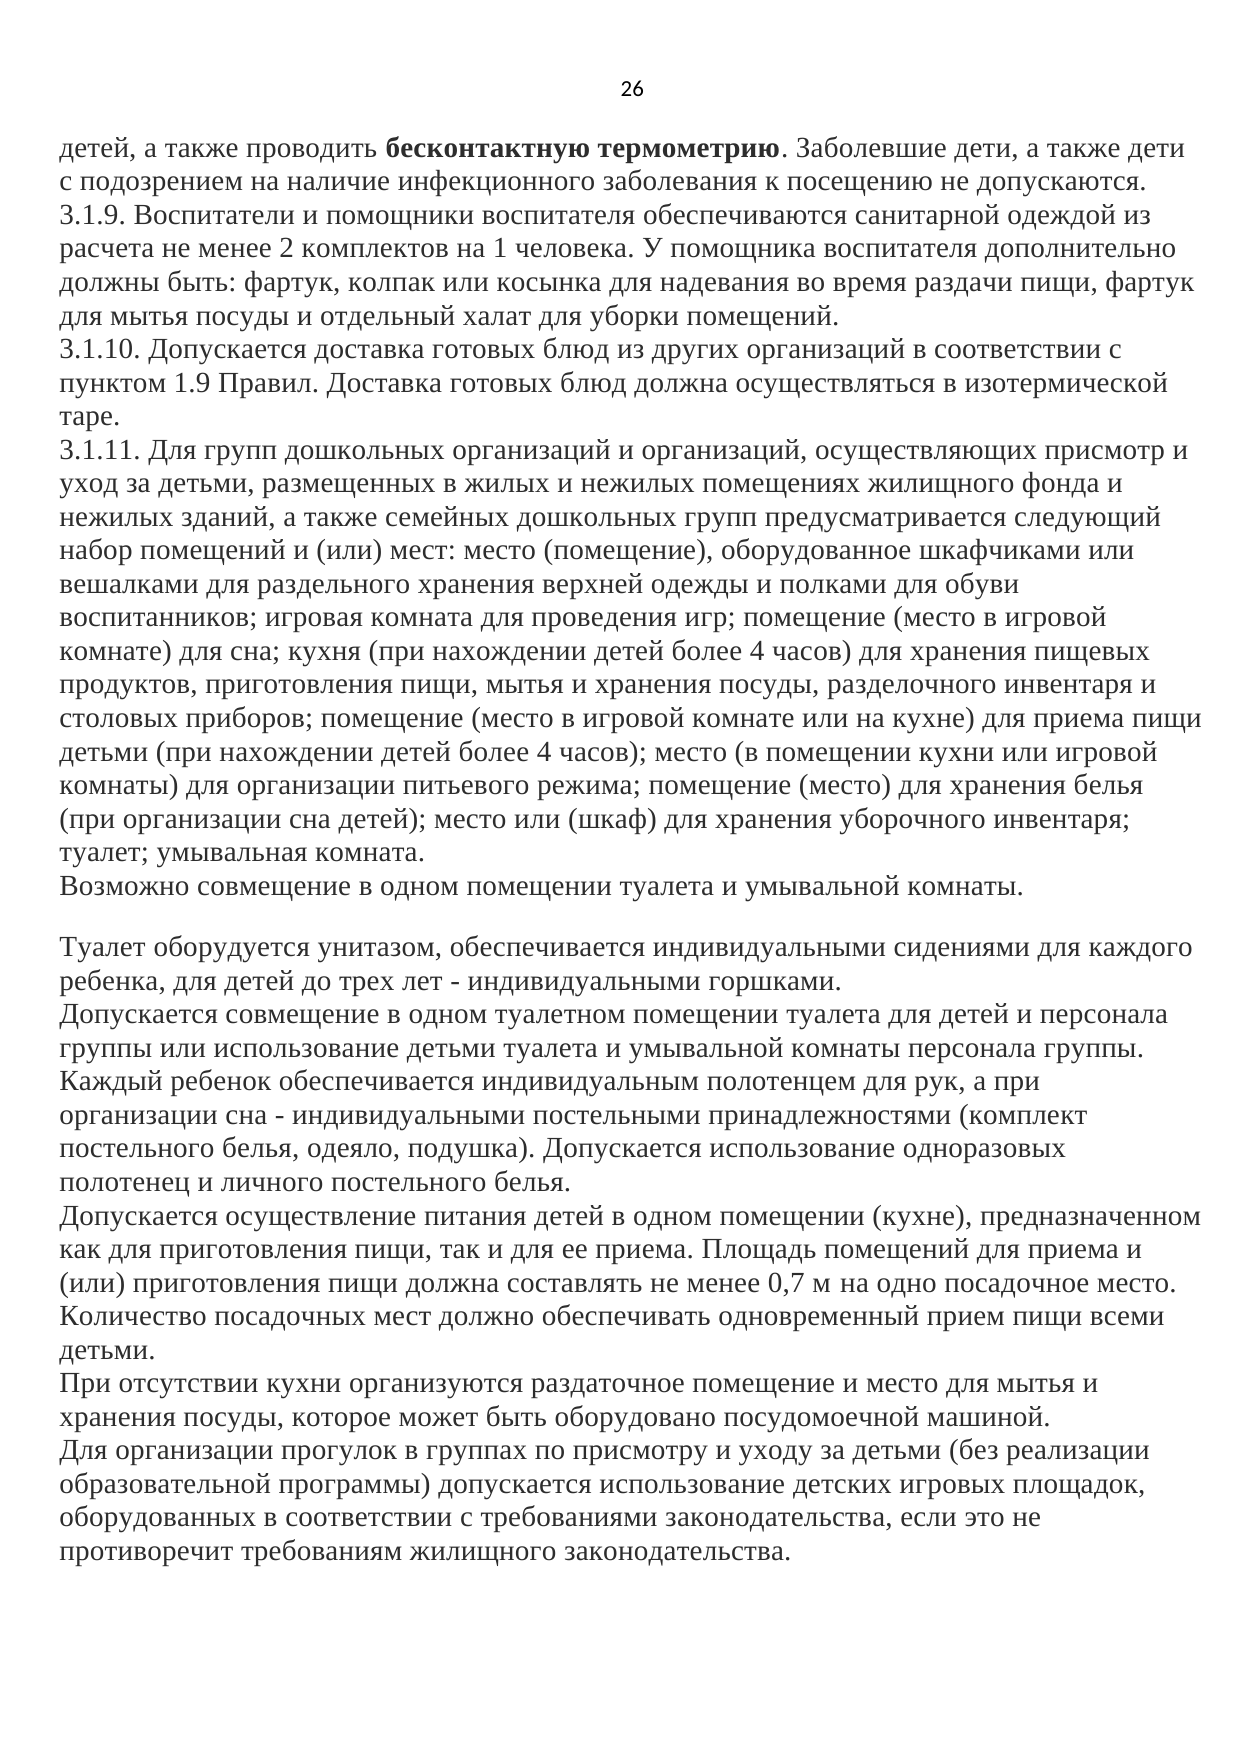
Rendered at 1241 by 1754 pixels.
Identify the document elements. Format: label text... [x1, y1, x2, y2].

text Для организации прогулок в группах по присмотру и уходу за детьми (без реализации образовательной программы) допускается использование детских игровых площадок, оборудованных в соответствии с требованиями законодательства, если это не противоречит требованиям жилищного законодательства. [59, 1432, 1205, 1567]
text Допускается совмещение в одном туалетном помещении туалета для детей и персонала группы или использование детьми туалета и умывальной комнаты персонала группы. [59, 996, 1205, 1063]
text 3.1.9. Воспитатели и помощники воспитателя обеспечиваются санитарной одеждой из расчета не менее 2 комплектов на 1 человека. У помощника воспитателя дополнительно должны быть: фартук, колпак или косынка для надевания во время раздачи пищи, фартук для мытья посуды и отдельный халат для уборки помещений. [59, 197, 1205, 331]
text 3.1.11. Для групп дошкольных организаций и организаций, осуществляющих присмотр и уход за детьми, размещенных в жилых и нежилых помещениях жилищного фонда и нежилых зданий, а также семейных дошкольных групп предусматривается следующий набор помещений и (или) мест: место (помещение), оборудованное шкафчиками или вешалками для раздельного хранения верхней одежды и полками для обуви воспитанников; игровая комната для проведения игр; помещение (место в игровой комнате) для сна; кухня (при нахождении детей более 4 часов) для хранения пищевых продуктов, приготовления пищи, мытья и хранения посуды, разделочного инвентаря и столовых приборов; помещение (место в игровой комнате или на кухне) для приема пищи детьми (при нахождении детей более 4 часов); место (в помещении кухни или игровой комнаты) для организации питьевого режима; помещение (место) для хранения белья (при организации сна детей); место или (шкаф) для хранения уборочного инвентаря; туалет; умывальная комната. Возможно совмещение в одном помещении туалета и умывальной комнаты. [59, 432, 1205, 929]
text Допускается осуществление питания детей в одном помещении (кухне), предназначенном как для приготовления пищи, так и для ее приема. Площадь помещений для приема и (или) приготовления пищи должна составлять не менее 0,7 м на одно посадочное место. Количество посадочных мест должно обеспечивать одновременный прием пищи всеми детьми. [59, 1198, 1205, 1365]
text Каждый ребенок обеспечивается индивидуальным полотенцем для рук, а при организации сна - индивидуальными постельными принадлежностями (комплект постельного белья, одеяло, подушка). Допускается использование одноразовых полотенец и личного постельного белья. [59, 1063, 1205, 1198]
text детей, а также проводить бесконтактную термометрию. Заболевшие дети, а также дети с подозрением на наличие инфекционного заболевания к посещению не допускаются. [59, 130, 1205, 197]
text 3.1.10. Допускается доставка готовых блюд из других организаций в соответствии с пунктом 1.9 Правил. Доставка готовых блюд должна осуществляться в изотермической таре. [59, 331, 1205, 432]
text При отсутствии кухни организуются раздаточное помещение и место для мытья и хранения посуды, которое может быть оборудовано посудомоечной машиной. [59, 1365, 1205, 1432]
text Туалет оборудуется унитазом, обеспечивается индивидуальными сидениями для каждого ребенка, для детей до трех лет - индивидуальными горшками. [59, 929, 1205, 996]
